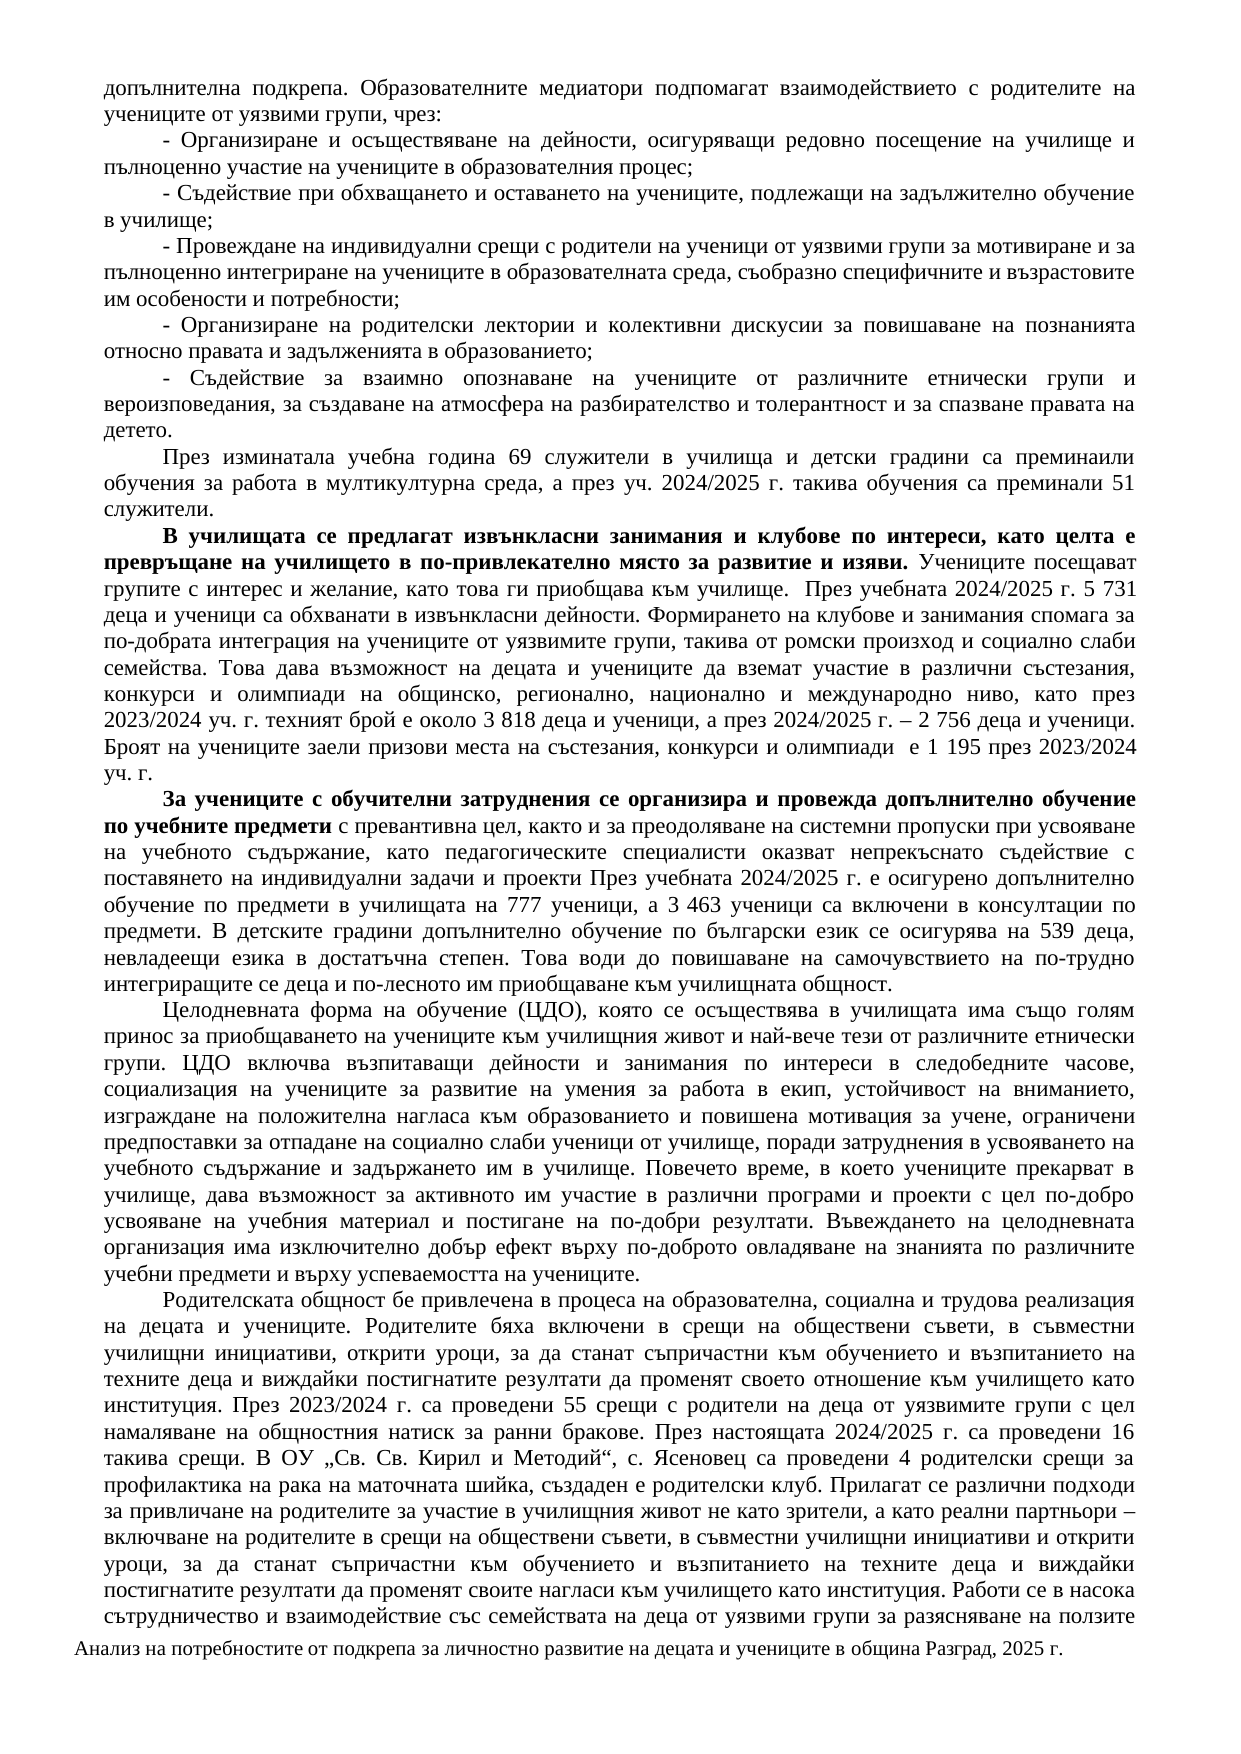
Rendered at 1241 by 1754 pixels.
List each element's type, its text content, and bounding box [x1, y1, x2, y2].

text В училищата се предлагат извънкласни занимания и клубове по интереси, като целта е превръщане на училището в по-привлекателно място за развитие и изяви. Учениците посещават групите с интерес и желание, като това ги приобщава към училище. През учебната 2024/2025 г. 5 731 деца и ученици са обхванати в извънкласни дейности. Формирането на клубове и занимания спомага за по-добрата интеграция на учениците от уязвимите групи, такива от ромски произход и социално слаби семейства. Това дава възможност на децата и учениците да вземат участие в различни състезания, конкурси и олимпиади на общинско, регионално, национално и международно ниво, като през 2023/2024 уч. г. техният брой е около 3 818 деца и ученици, а през 2024/2025 г. – 2 756 деца и ученици. Броят на учениците заели призови места на състезания, конкурси и олимпиади е 1 195 през 2023/2024 уч. г. [103, 522, 1137, 785]
text - Провеждане на индивидуални срещи с родители на ученици от уязвими групи за мотивиране и за пълноценно интегриране на учениците в образователната среда, съобразно специфичните и възрастовите им особености и потребности; [103, 232, 1137, 311]
text - Организиране и осъществяване на дейности, осигуряващи редовно посещение на училище и пълноценно участие на учениците в образователния процес; [103, 127, 1137, 179]
text Родителската общност бе привлечена в процеса на образователна, социална и трудова реализация на децата и учениците. Родителите бяха включени в срещи на обществени съвети, в съвместни училищни инициативи, открити уроци, за да станат съпричастни към обучението и възпитанието на техните деца и виждайки постигнатите резултати да променят своето отношение към училището като институция. През 2023/2024 г. са проведени 55 срещи с родители на деца от уязвимите групи с цел намаляване на общностния натиск за ранни бракове. През настоящата 2024/2025 г. са проведени 16 такива срещи. В ОУ „Св. Св. Кирил и Методий“, с. Ясеновец са проведени 4 родителски срещи за профилактика на рака на маточната шийка, създаден е родителски клуб. Прилагат се различни подходи за привличане на родителите за участие в училищния живот не като зрители, а като реални партньори – включване на родителите в срещи на обществени съвети, в съвместни училищни инициативи и открити уроци, за да станат съпричастни към обучението и възпитанието на техните деца и виждайки постигнатите резултати да променят своите нагласи към училището като институция. Работи се в насока сътрудничество и взаимодействие със семействата на деца от уязвими групи за разясняване на ползите [103, 1286, 1137, 1629]
text - Съдействие за взаимно опознаване на учениците от различните етнически групи и вероизповедания, за създаване на атмосфера на разбирателство и толерантност и за спазване правата на детето. [103, 364, 1137, 443]
text допълнителна подкрепа. Образователните медиатори подпомагат взаимодействието с родителите на учениците от уязвими групи, чрез: [103, 74, 1137, 127]
text През изминатала учебна година 69 служители в училища и детски градини са преминаили обучения за работа в мултикултурна среда, а през уч. 2024/2025 г. такива обучения са преминали 51 служители. [103, 443, 1137, 522]
text - Организиране на родителски лектории и колективни дискусии за повишаване на познанията относно правата и задълженията в образованието; [103, 311, 1137, 364]
text За учениците с обучителни затруднения се организира и провежда допълнително обучение по учебните предмети с превантивна цел, както и за преодоляване на системни пропуски при усвояване на учебното съдържание, като педагогическите специалисти оказват непрекъснато съдействие с поставянето на индивидуални задачи и проекти През учебната 2024/2025 г. е осигурено допълнително обучение по предмети в училищата на 777 ученици, а 3 463 ученици са включени в консултации по предмети. В детските градини допълнително обучение по български език се осигурява на 539 деца, невладеещи езика в достатъчна степен. Това води до повишаване на самочувствието на по-трудно интегриращите се деца и по-лесното им приобщаване към училищната общност. [103, 785, 1137, 996]
text - Съдействие при обхващането и оставането на учениците, подлежащи на задължително обучение в училище; [103, 179, 1137, 232]
text Целодневната форма на обучение (ЦДО), която се осъществява в училищата има също голям принос за приобщаването на учениците към училищния живот и най-вече тези от различните етнически групи. ЦДО включва възпитаващи дейности и занимания по интереси в следобедните часове, социализация на учениците за развитие на умения за работа в екип, устойчивост на вниманието, изграждане на положителна нагласа към образованието и повишена мотивация за учене, ограничени предпоставки за отпадане на социално слаби ученици от училище, поради затруднения в усвояването на учебното съдържание и задържането им в училище. Повечето време, в което учениците прекарват в училище, дава възможност за активното им участие в различни програми и проекти с цел по-добро усвояване на учебния материал и постигане на по-добри резултати. Въвеждането на целодневната организация има изключително добър ефект върху по-доброто овладяване на знанията по различните учебни предмети и върху успеваемостта на учениците. [103, 996, 1137, 1286]
